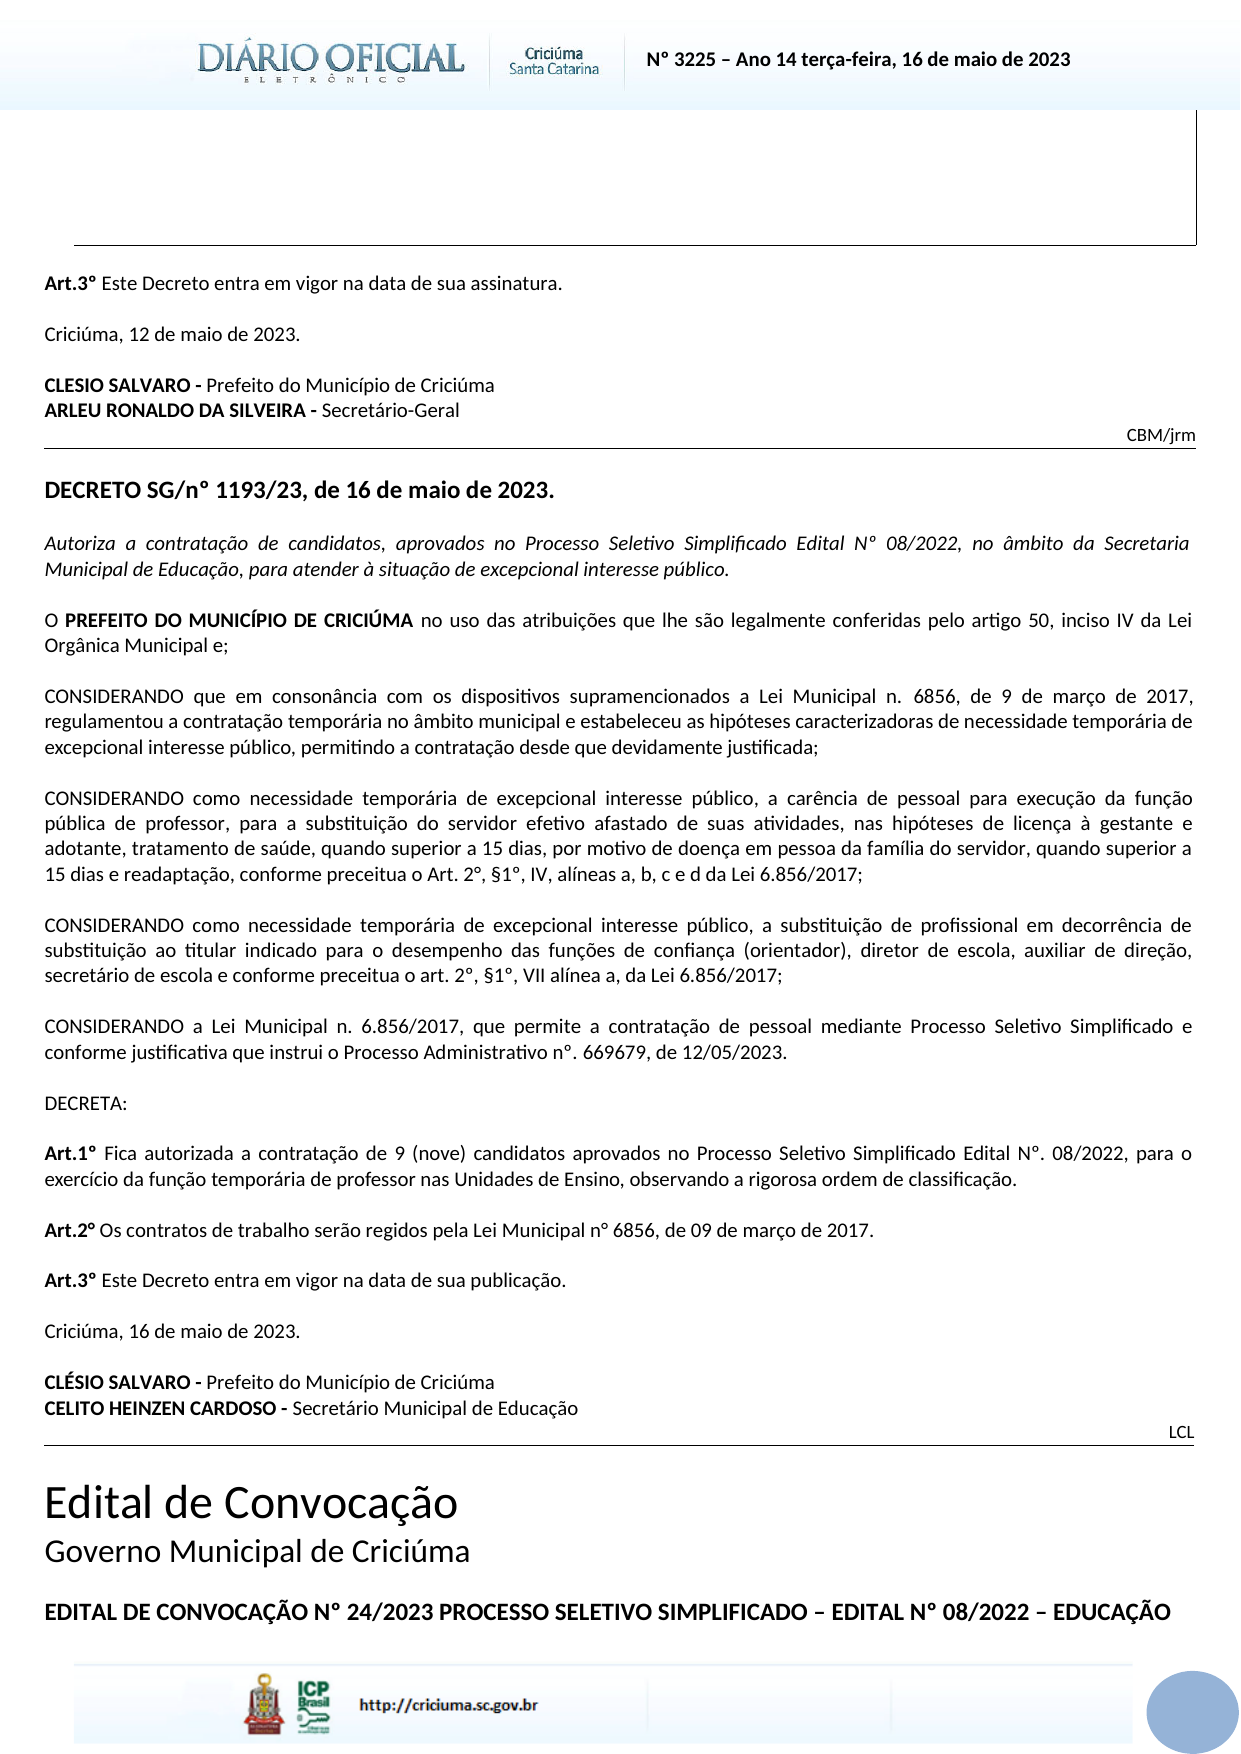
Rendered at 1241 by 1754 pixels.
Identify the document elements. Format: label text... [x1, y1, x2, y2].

text CONSIDERANDO que em consonância com os dispositivos supramencionados a Lei Municipal n. 6856, de 9 de março de 2017, regulamentou a contratação temporária no âmbito municipal e estabeleceu as hipóteses caracterizadoras de necessidade temporária de excepcional interesse público, permitindo a contratação desde que devidamente justificada; [44, 683, 1194, 759]
text LCL [44, 1420, 1194, 1445]
text Governo Municipal de Criciúma [44, 1530, 1196, 1571]
text Criciúma, 16 de maio de 2023. [44, 1318, 1194, 1344]
text Edital de Convocação [44, 1472, 1196, 1530]
text CONSIDERANDO como necessidade temporária de excepcional interesse público, a carência de pessoal para execução da função pública de professor, para a substituição do servidor efetivo afastado de suas atividades, nas hipóteses de licença à gestante e adotante, tratamento de saúde, quando superior a 15 dias, por motivo de doença em pessoa da família do servidor, quando superior a 15 dias e readaptação, conforme preceitua o Art. 2°, §1º, IV, alíneas a, b, c e d da Lei 6.856/2017; [44, 785, 1194, 886]
list Autoriza a contratação de candidatos, aprovados no Processo Seletivo Simplificado Edital Nº 08/2022, no âmbito da Secretaria Municipal de Educação, para atender à situação de excepcional interesse público. [44, 531, 1194, 581]
text Art.1º Fica autorizada a contratação de 9 (nove) candidatos aprovados no Processo Seletivo Simplificado Edital Nº. 08/2022, para o exercício da função temporária de professor nas Unidades de Ensino, observando a rigorosa ordem de classificação. [44, 1141, 1194, 1191]
text Art.3º Este Decreto entra em vigor na data de sua assinatura. [44, 271, 1196, 296]
text CELITO HEINZEN CARDOSO - Secretário Municipal de Educação [44, 1395, 1194, 1420]
text DECRETA: [44, 1090, 1194, 1115]
text Art.2° Os contratos de trabalho serão regidos pela Lei Municipal n° 6856, de 09 de março de 2017. [44, 1217, 1194, 1242]
list DECRETO SG/nº 1193/23, de 16 de maio de 2023. [44, 474, 1194, 505]
text CLÉSIO SALVARO - Prefeito do Município de Criciúma [44, 1369, 1194, 1395]
text CBM/jrm [44, 423, 1196, 448]
text CLESIO SALVARO - Prefeito do Município de Criciúma [44, 372, 1196, 398]
text Criciúma, 12 de maio de 2023. [44, 321, 1196, 347]
text Art.3º Este Decreto entra em vigor na data de sua publicação. [44, 1268, 1194, 1293]
text CONSIDERANDO a Lei Municipal n. 6.856/2017, que permite a contratação de pessoal mediante Processo Seletivo Simplificado e conforme justificativa que instrui o Processo Administrativo nº. 669679, de 12/05/2023. [44, 1013, 1194, 1064]
text O PREFEITO DO MUNICÍPIO DE CRICIÚMA no uso das atribuições que lhe são legalmente conferidas pelo artigo 50, inciso IV da Lei Orgânica Municipal e; [44, 607, 1194, 658]
text EDITAL DE CONVOCAÇÃO Nº 24/2023 PROCESSO SELETIVO SIMPLIFICADO – EDITAL Nº 08/2022 – EDUCAÇÃO [44, 1596, 1196, 1627]
text CONSIDERANDO como necessidade temporária de excepcional interesse público, a substituição de profissional em decorrência de substituição ao titular indicado para o desempenho das funções de confiança (orientador), diretor de escola, auxiliar de direção, secretário de escola e conforme preceitua o art. 2º, §1º, VII alínea a, da Lei 6.856/2017; [44, 912, 1194, 988]
text ARLEU RONALDO DA SILVEIRA - Secretário-Geral [44, 398, 1196, 423]
